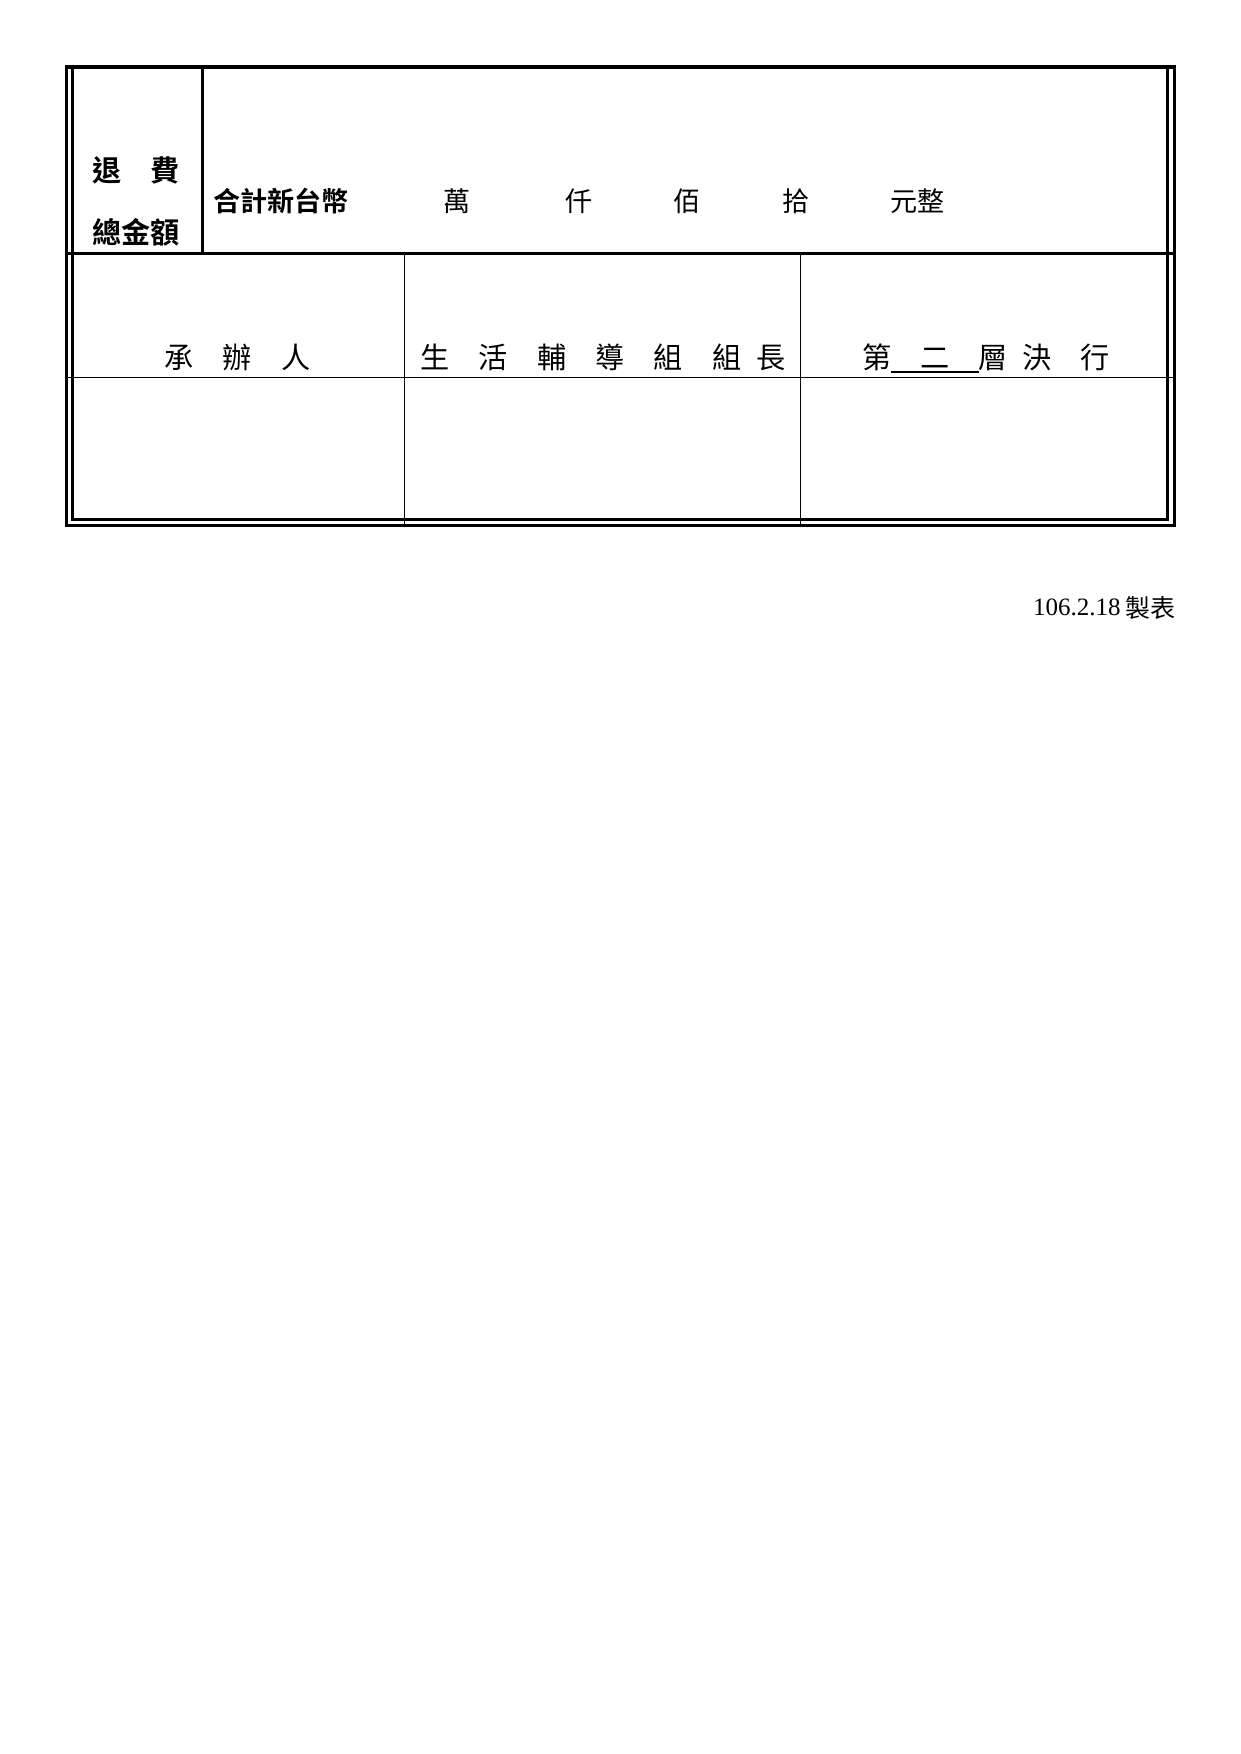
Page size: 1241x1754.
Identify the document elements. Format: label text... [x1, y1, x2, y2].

table_cell 承 辦 人 [74, 255, 404, 377]
text 106.2.18製表 [65, 564, 1175, 627]
table_cell [801, 378, 1166, 517]
table_cell [74, 378, 404, 517]
table_cell 合計新台幣 萬 仟 佰 拾 元整 [204, 69, 1166, 252]
table_cell 生 活 輔 導 組 組 長 [405, 255, 800, 377]
table_cell 第 二 層 決 行 [801, 255, 1166, 377]
table_cell [405, 378, 800, 517]
table_cell 退 費 總金額 [74, 69, 201, 252]
